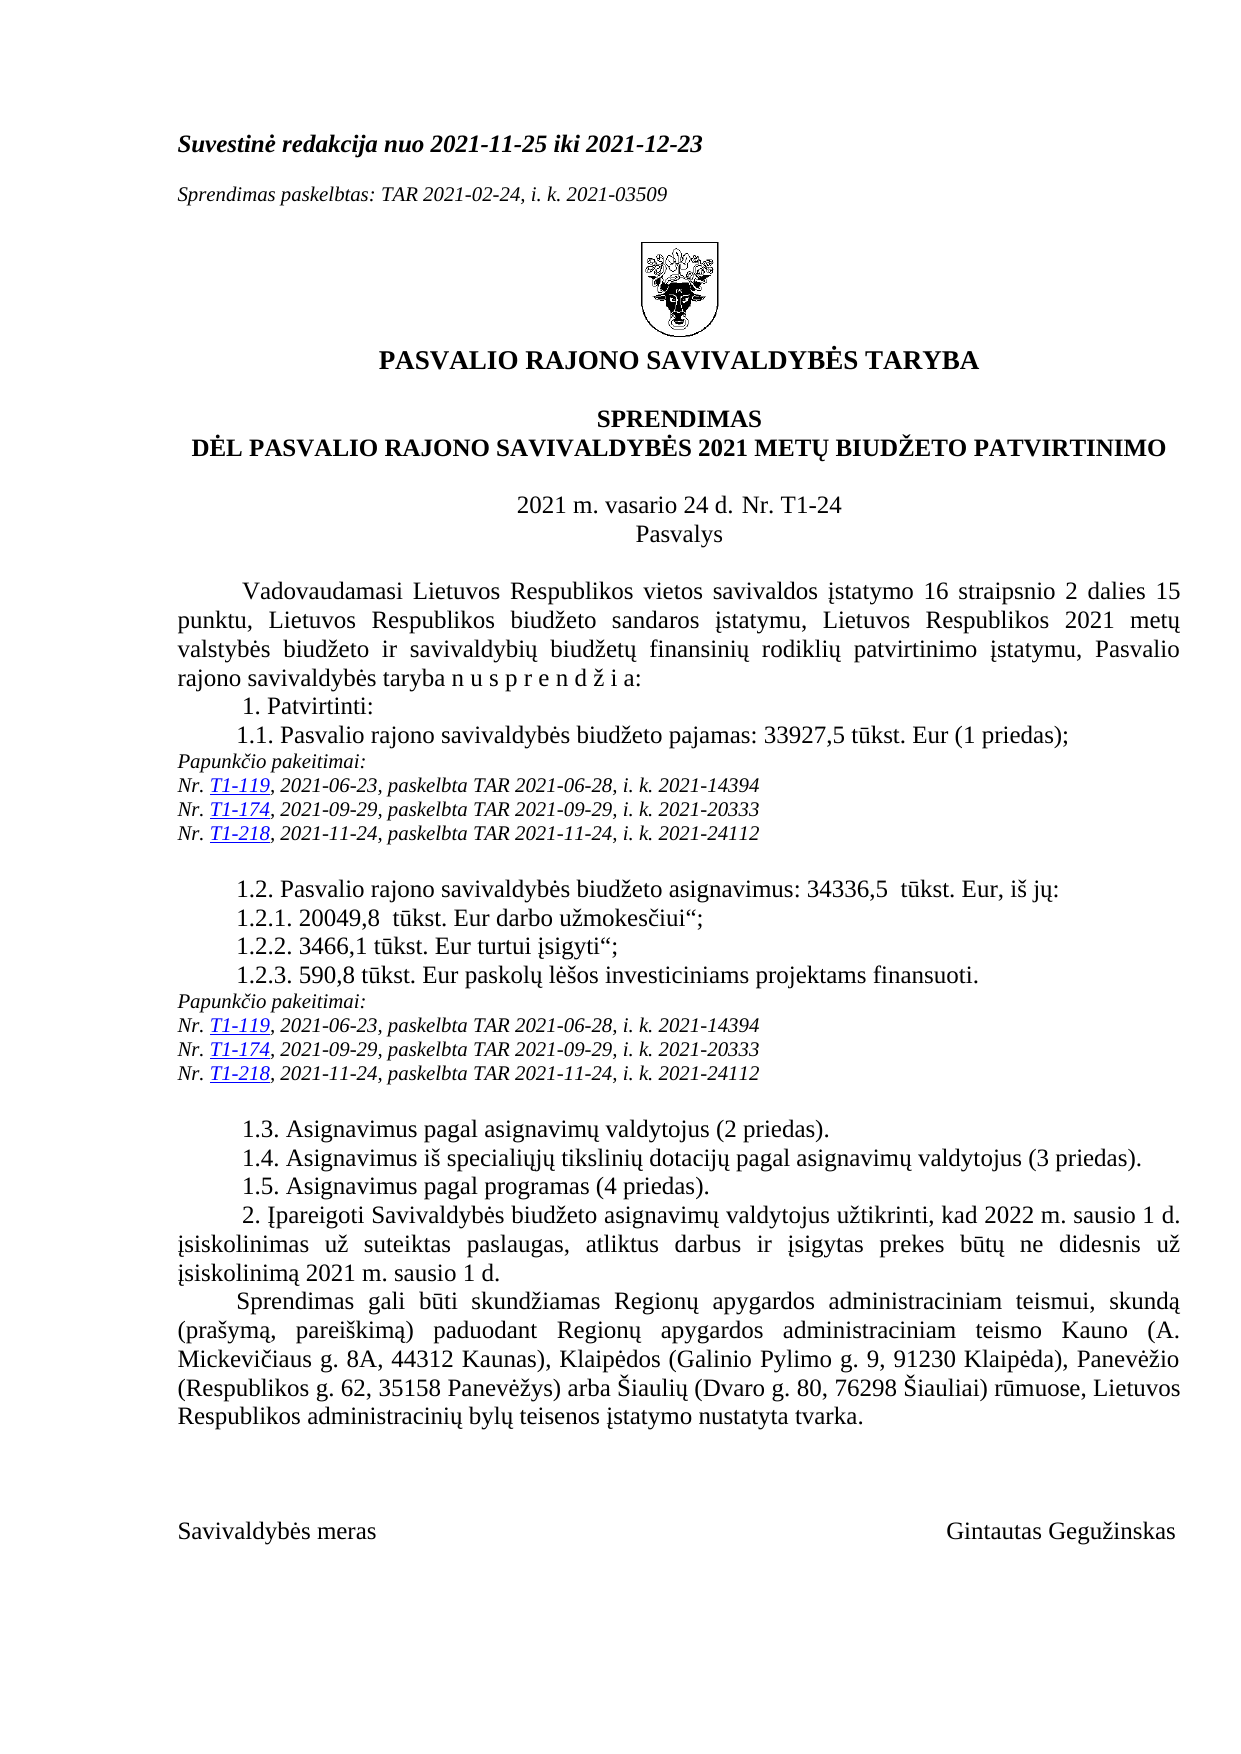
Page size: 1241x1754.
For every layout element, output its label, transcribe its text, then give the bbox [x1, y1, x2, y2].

text Pasvalys [177, 519, 1181, 548]
text 2021 m. vasario 24 d. Nr. T1-24 [177, 490, 1181, 519]
text 1.3. Asignavimus pagal asignavimų valdytojus (2 priedas). [177, 1114, 1181, 1143]
text Papunkčio pakeitimai: [177, 989, 1181, 1013]
text Nr. T1-218, 2021-11-24, paskelbta TAR 2021-11-24, i. k. 2021-24112 [177, 1061, 1181, 1085]
text Sprendimas [177, 404, 1181, 433]
text Nr. T1-218, 2021-11-24, paskelbta TAR 2021-11-24, i. k. 2021-24112 [177, 821, 1181, 845]
text Nr. T1-119, 2021-06-23, paskelbta TAR 2021-06-28, i. k. 2021-14394 [177, 1013, 1181, 1037]
text 1. Patvirtinti: [177, 691, 1181, 720]
text 1.2.1. 20049,8 tūkst. Eur darbo užmokesčiui“; [177, 903, 1181, 931]
text Papunkčio pakeitimai: [177, 749, 1181, 773]
text 1.2. Pasvalio rajono savivaldybės biudžeto asignavimus: 34336,5 tūkst. Eur, iš jų: [177, 874, 1181, 903]
text Nr. T1-119, 2021-06-23, paskelbta TAR 2021-06-28, i. k. 2021-14394 [177, 773, 1181, 797]
text 1.5. Asignavimus pagal programas (4 priedas). [177, 1171, 1181, 1200]
text 1.2.2. 3466,1 tūkst. Eur turtui įsigyti“; [177, 931, 1181, 960]
text Sprendimas gali būti skundžiamas Regionų apygardos administraciniam teismui, skundą (prašymą, pareiškimą) paduodant Regionų apygardos administraciniam teismo Kauno (A. Mickevičiaus g. 8A, 44312 Kaunas), Klaipėdos (Galinio Pylimo g. 9, 91230 Klaipėda), Panevėžio (Respublikos g. 62, 35158 Panevėžys) arba Šiaulių (Dvaro g. 80, 76298 Šiauliai) rūmuose, Lietuvos Respublikos administracinių bylų teisenos įstatymo nustatyta tvarka. [177, 1286, 1181, 1430]
text Dėl pasvalio rajono savivaldybės 2021 metų biudžeto patvirtinimo [177, 433, 1181, 461]
text Suvestinė redakcija nuo 2021-11-25 iki 2021-12-23 [177, 129, 1181, 158]
text Sprendimas paskelbtas: TAR 2021-02-24, i. k. 2021-03509 [177, 182, 1181, 206]
text Savivaldybės meras Gintautas Gegužinskas [177, 1516, 1181, 1545]
text 1.1. Pasvalio rajono savivaldybės biudžeto pajamas: 33927,5 tūkst. Eur (1 priedas); [177, 720, 1181, 749]
text Pasvalio rajono savivaldybės taryba [177, 344, 1181, 375]
text Nr. T1-174, 2021-09-29, paskelbta TAR 2021-09-29, i. k. 2021-20333 [177, 797, 1181, 821]
text 1.2.3. 590,8 tūkst. Eur paskolų lėšos investiciniams projektams finansuoti. [177, 960, 1181, 989]
text 1.4. Asignavimus iš specialiųjų tikslinių dotacijų pagal asignavimų valdytojus (3 priedas). [177, 1143, 1181, 1171]
text 2. Įpareigoti Savivaldybės biudžeto asignavimų valdytojus užtikrinti, kad 2022 m. sausio 1 d. įsiskolinimas už suteiktas paslaugas, atliktus darbus ir įsigytas prekes būtų ne didesnis už įsiskolinimą 2021 m. sausio 1 d. [177, 1200, 1181, 1286]
text Vadovaudamasi Lietuvos Respublikos vietos savivaldos įstatymo 16 straipsnio 2 dalies 15 punktu, Lietuvos Respublikos biudžeto sandaros įstatymu, Lietuvos Respublikos 2021 metų valstybės biudžeto ir savivaldybių biudžetų finansinių rodiklių patvirtinimo įstatymu, Pasvalio rajono savivaldybės taryba n u s p r e n d ž i a: [177, 576, 1181, 691]
text Nr. T1-174, 2021-09-29, paskelbta TAR 2021-09-29, i. k. 2021-20333 [177, 1037, 1181, 1061]
